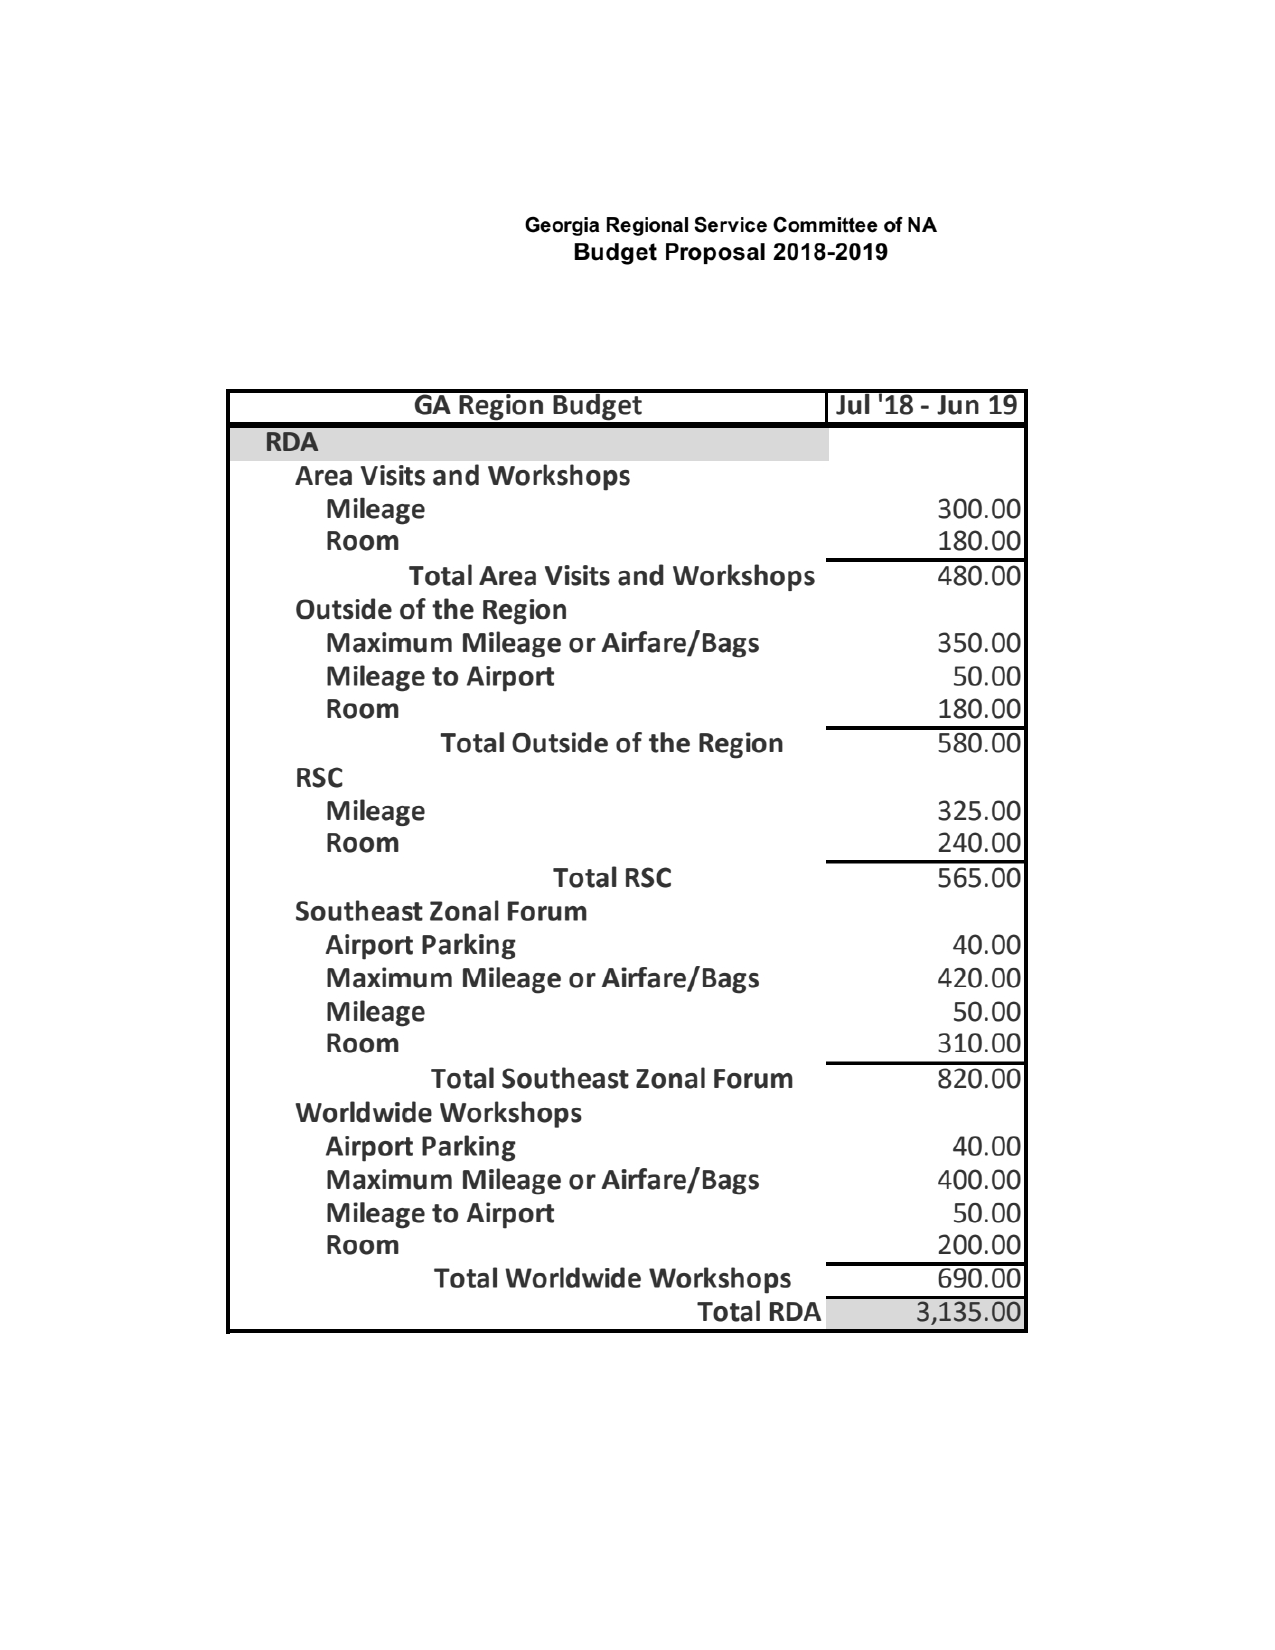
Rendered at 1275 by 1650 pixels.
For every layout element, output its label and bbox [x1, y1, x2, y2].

picture [150, 150, 1125, 1447]
